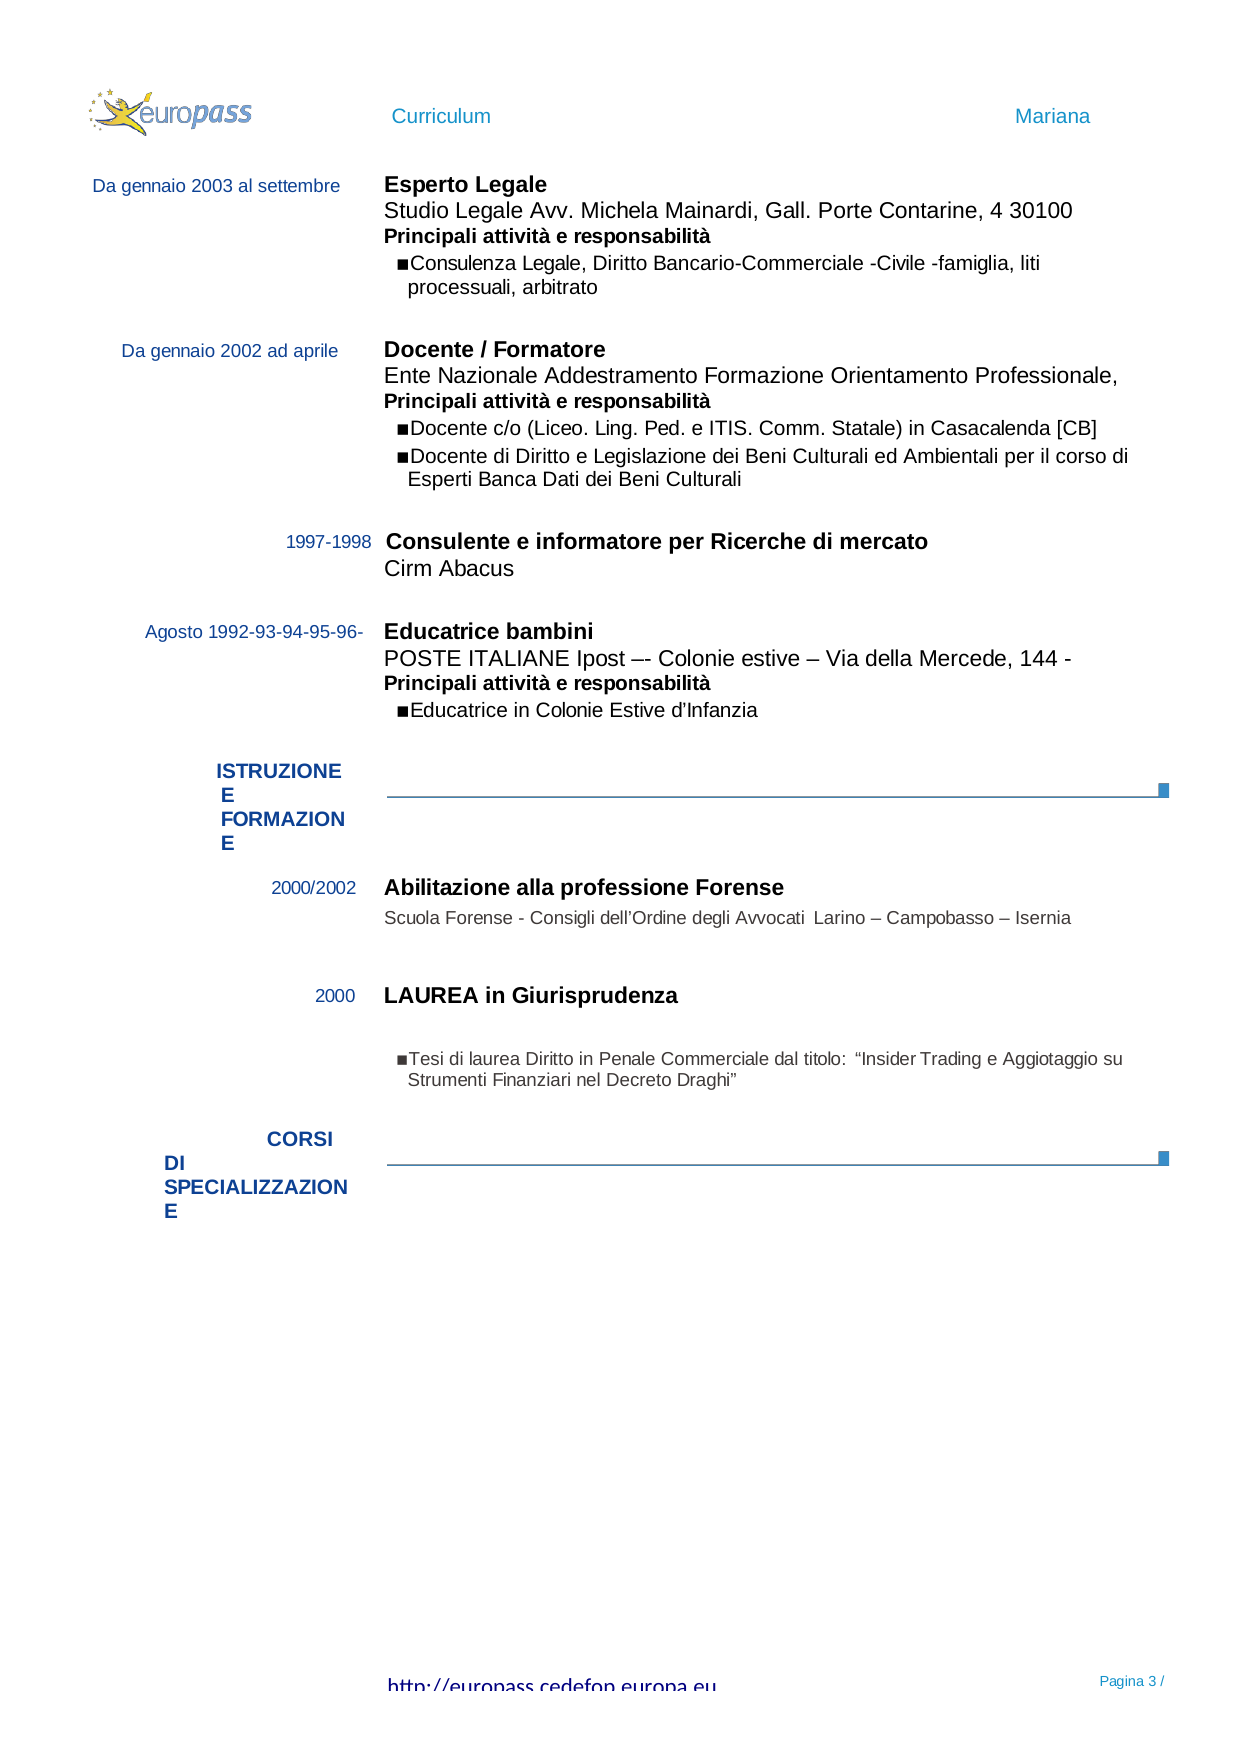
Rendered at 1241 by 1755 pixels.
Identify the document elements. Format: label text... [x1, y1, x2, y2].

subtitle CORSI DI SPECIALIZZAZIONE [164, 1127, 355, 1223]
text 2000/2002 Abilitazione alla professione Forense [271, 874, 1184, 901]
table_cell Ente Nazionale Addestramento Formazione Orientamento Professionale, Roma [97, 364, 1171, 390]
table_header Da gennaio 2002 ad aprile 2002 [97, 333, 377, 364]
subtitle 2000 LAUREA in Giurisprudenza [315, 982, 1184, 1008]
table_cell Principali attività e responsabilità Consulenza Legale, Diritto Bancario-Commerciale -Civile -famiglia, liti processuali, arbitrato [68, 225, 1136, 305]
text Cirm Abacus [384, 555, 1184, 581]
table_cell Studio Legale Avv. Michela Mainardi, Gall. Porte Contarine, 4 30100 Padova [68, 199, 1136, 225]
text Scuola Forense - Consigli dell’Ordine degli Avvocati Larino – Campobasso – Isernia [384, 907, 1184, 928]
table_cell POSTE ITALIANE Ipost –- Colonie estive – Via della Mercede, 144 - Roma [121, 646, 1123, 672]
list Tesi di laurea Diritto in Penale Commerciale dal titolo: “Insider Trading e Aggiotaggio su Strumenti Finanziari nel Decreto Draghi” [396, 1048, 1147, 1091]
table_cell Principali attività e responsabilità Docente c/o (Liceo. Ling. Ped. e ITIS. Comm. Statale) in Casacalenda [CB] Docente di Diritto e Legislazione dei Beni Culturali ed Ambientali per il corso di Esperti Banca Dati dei Beni Culturali [97, 390, 1171, 496]
table_header Educatrice bambini [377, 615, 1123, 646]
table_header Agosto 1992-93-94-95-96-97 [121, 615, 377, 646]
table_header Esperto Legale [377, 168, 1136, 199]
table_header Da gennaio 2003 al settembre 2004 [68, 168, 377, 199]
text ISTRUZIONE E FORMAZIONE [216, 759, 355, 854]
table_header Docente / Formatore [377, 333, 1171, 364]
table_cell Principali attività e responsabilità Educatrice in Colonie Estive d’Infanzia [121, 672, 1123, 728]
text 1997-1998 Consulente e informatore per Ricerche di mercato [286, 528, 1184, 554]
